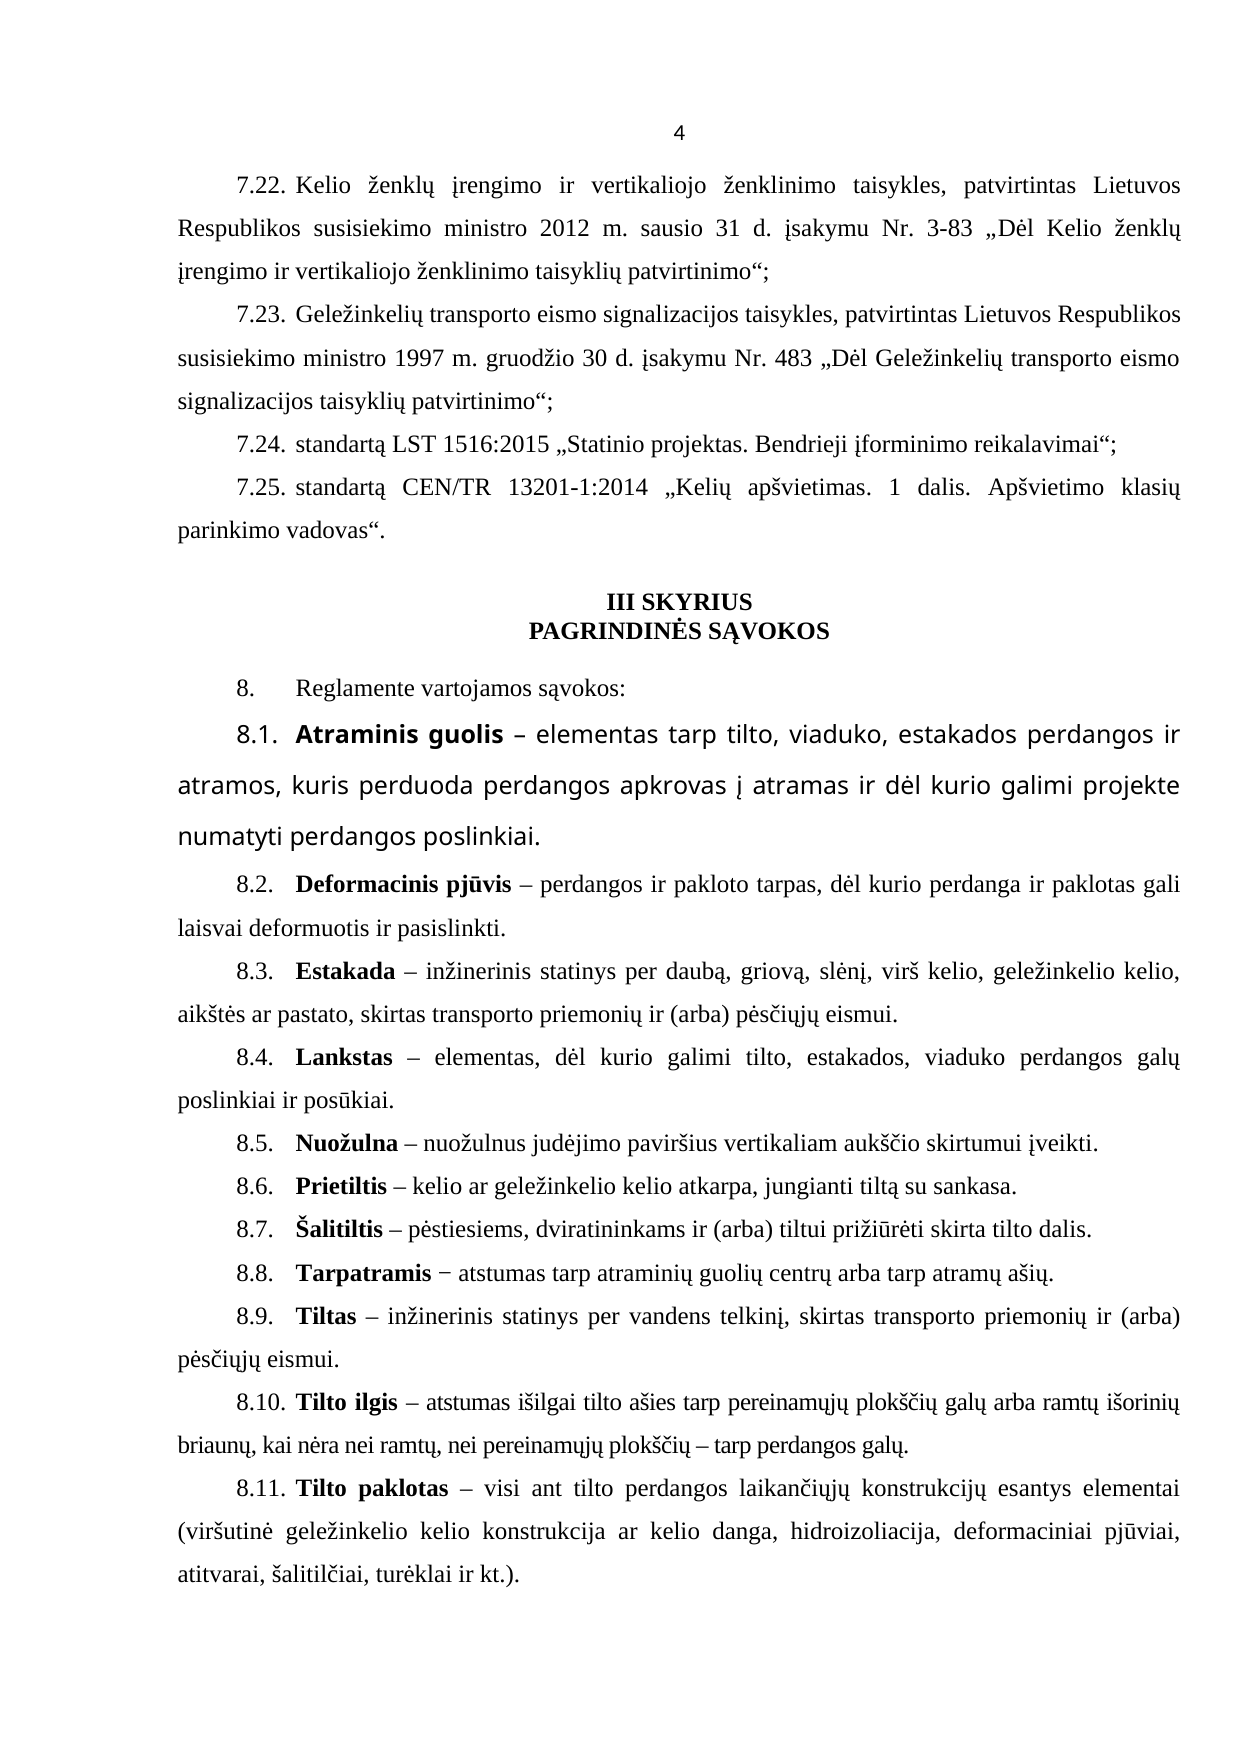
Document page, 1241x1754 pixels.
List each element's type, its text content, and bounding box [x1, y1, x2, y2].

text 8. Reglamente vartojamos sąvokos: [177, 673, 1181, 702]
text 7.23. Geležinkelių transporto eismo signalizacijos taisykles, patvirtintas Lietuvos Respublikos susisiekimo ministro 1997 m. gruodžio 30 d. įsakymu Nr. 483 „Dėl Geležinkelių transporto eismo signalizacijos taisyklių patvirtinimo“; [177, 299, 1181, 414]
text 8.5. Nuožulna – nuožulnus judėjimo paviršius vertikaliam aukščio skirtumui įveikti. [177, 1128, 1181, 1157]
text 8.6. Prietiltis – kelio ar geležinkelio kelio atkarpa, jungianti tiltą su sankasa. [177, 1171, 1181, 1200]
text 8.4. Lankstas – elementas, dėl kurio galimi tilto, estakados, viaduko perdangos galų poslinkiai ir posūkiai. [177, 1042, 1181, 1114]
text 8.1. Atraminis guolis – elementas tarp tilto, viaduko, estakados perdangos ir atramos, kuris perduoda perdangos apkrovas į atramas ir dėl kurio galimi projekte numatyti perdangos poslinkiai. [177, 716, 1181, 853]
text 7.24. standartą LST 1516:2015 „Statinio projektas. Bendrieji įforminimo reikalavimai“; [177, 429, 1181, 458]
text 8.10. Tilto ilgis – atstumas išilgai tilto ašies tarp pereinamųjų plokščių galų arba ramtų išorinių briaunų, kai nėra nei ramtų, nei pereinamųjų plokščių – tarp perdangos galų. [177, 1387, 1181, 1459]
text 7.22. Kelio ženklų įrengimo ir vertikaliojo ženklinimo taisykles, patvirtintas Lietuvos Respublikos susisiekimo ministro 2012 m. sausio 31 d. įsakymu Nr. 3-83 „Dėl Kelio ženklų įrengimo ir vertikaliojo ženklinimo taisyklių patvirtinimo“; [177, 170, 1181, 285]
text 7.25. standartą CEN/TR 13201-1:2014 „Kelių apšvietimas. 1 dalis. Apšvietimo klasių parinkimo vadovas“. [177, 472, 1181, 544]
text 8.3. Estakada – inžinerinis statinys per daubą, griovą, slėnį, virš kelio, geležinkelio kelio, aikštės ar pastato, skirtas transporto priemonių ir (arba) pėsčiųjų eismui. [177, 956, 1181, 1028]
text III SKYRIUS [177, 587, 1181, 616]
text 8.11. Tilto paklotas – visi ant tilto perdangos laikančiųjų konstrukcijų esantys elementai (viršutinė geležinkelio kelio konstrukcija ar kelio danga, hidroizoliacija, deformaciniai pjūviai, atitvarai, šalitilčiai, turėklai ir kt.). [177, 1473, 1181, 1588]
text 8.2. Deformacinis pjūvis – perdangos ir pakloto tarpas, dėl kurio perdanga ir paklotas gali laisvai deformuotis ir pasislinkti. [177, 869, 1181, 941]
text 8.8. Tarpatramis − atstumas tarp atraminių guolių centrų arba tarp atramų ašių. [177, 1258, 1181, 1286]
text 8.9. Tiltas – inžinerinis statinys per vandens telkinį, skirtas transporto priemonių ir (arba) pėsčiųjų eismui. [177, 1301, 1181, 1373]
text PAGRINDINĖS SĄVOKOS [177, 616, 1181, 644]
text 8.7. Šalitiltis – pėstiesiems, dviratininkams ir (arba) tiltui prižiūrėti skirta tilto dalis. [177, 1214, 1181, 1243]
